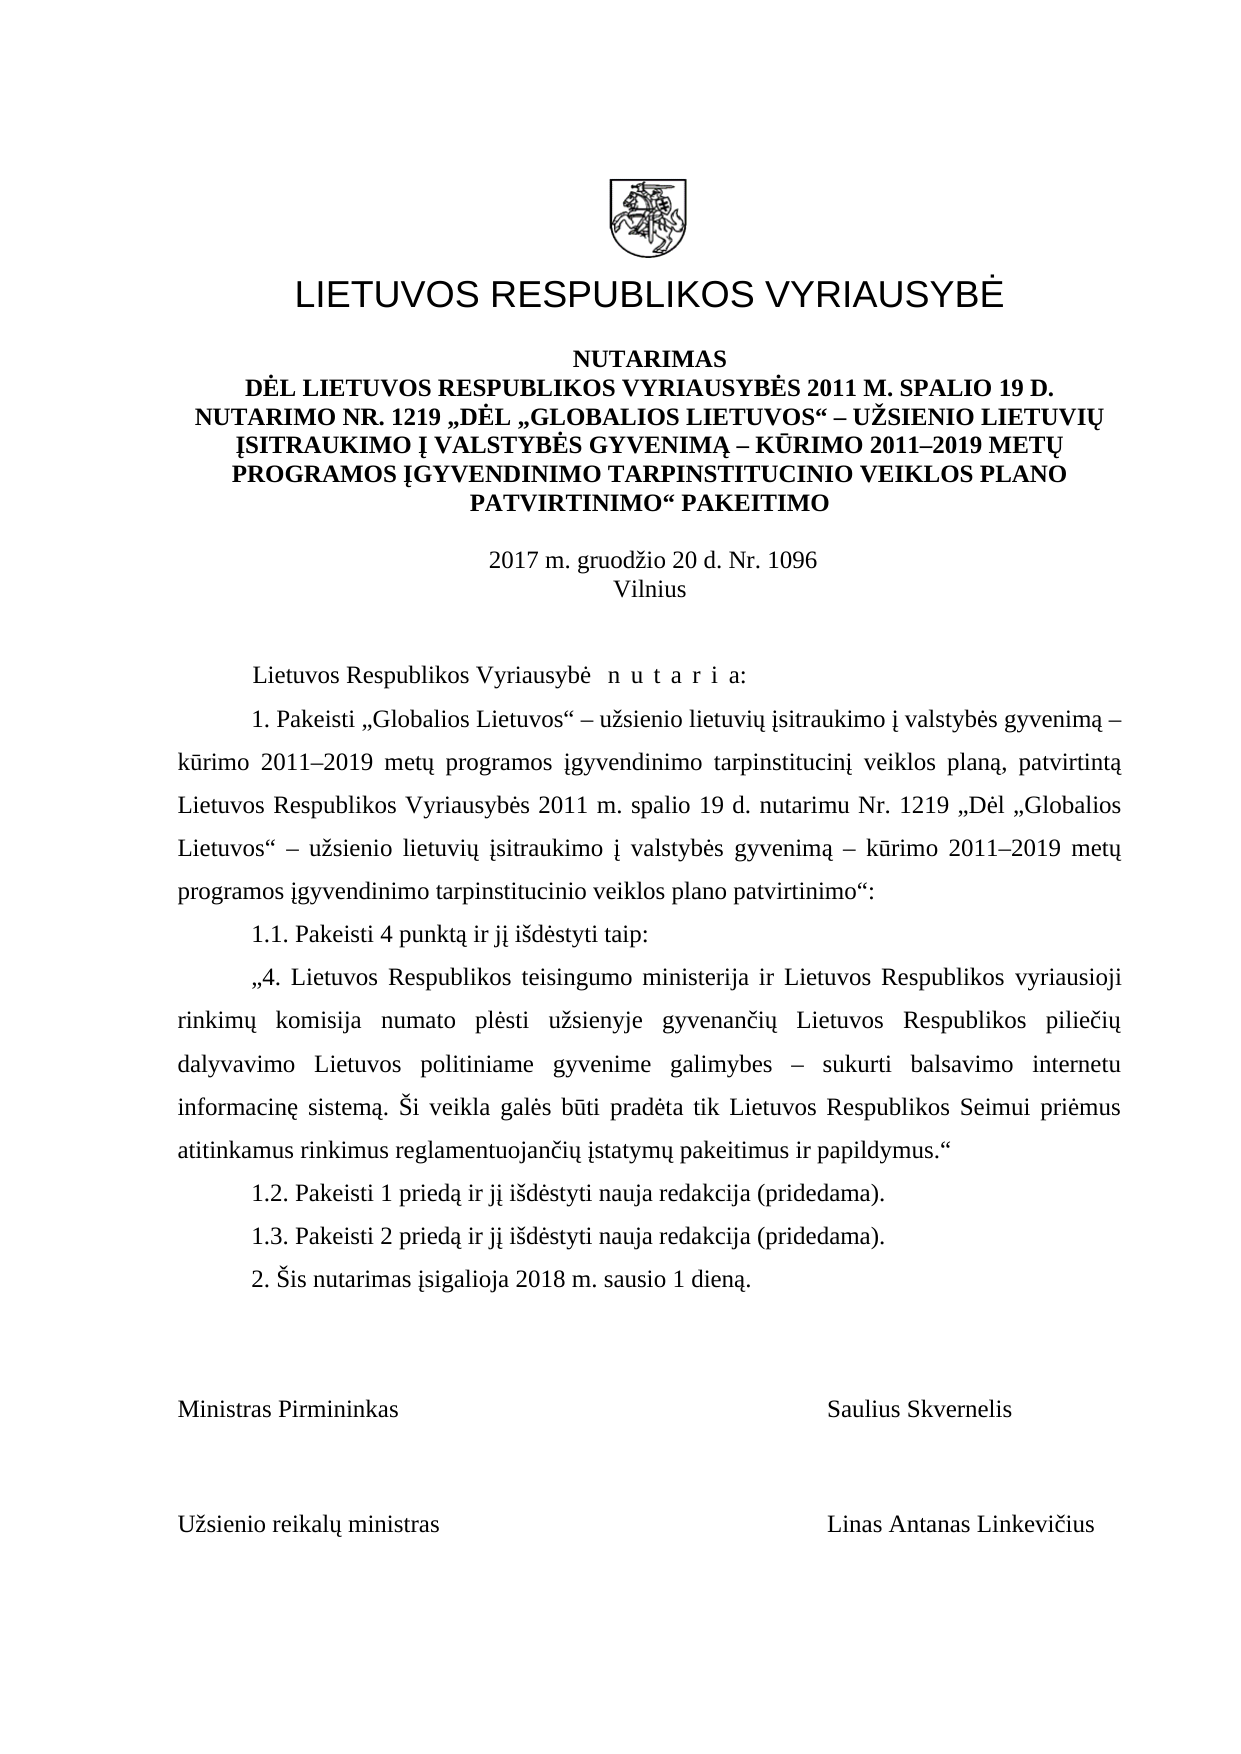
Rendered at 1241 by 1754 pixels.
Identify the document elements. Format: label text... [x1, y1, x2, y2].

text DĖL LIETUVOS RESPUBLIKOS VYRIAUSYBĖS 2011 M. SPALIO 19 D. NUTARIMO NR. 1219 „DĖL „GLOBALIOS LIETUVOS“ – UŽSIENIO LIETUVIŲ ĮSITRAUKIMO Į VALSTYBĖS GYVENIMĄ – KŪRIMO 2011–2019 METŲ PROGRAMOS ĮGYVENDINIMO TARPINSTITUCINIO VEIKLOS PLANO PATVIRTINIMO“ PAKEITIMO [177, 373, 1122, 517]
text 1.3. Pakeisti 2 priedą ir jį išdėstyti nauja redakcija (pridedama). [177, 1221, 1122, 1250]
text Užsienio reikalų ministras Linas Antanas Linkevičius [177, 1509, 1122, 1537]
text 2. Šis nutarimas įsigalioja 2018 m. sausio 1 dieną. [177, 1264, 1122, 1293]
text 1.2. Pakeisti 1 priedą ir jį išdėstyti nauja redakcija (pridedama). [177, 1178, 1122, 1207]
text „4. Lietuvos Respublikos teisingumo ministerija ir Lietuvos Respublikos vyriausioji rinkimų komisija numato plėsti užsienyje gyvenančių Lietuvos Respublikos piliečių dalyvavimo Lietuvos politiniame gyvenime galimybes – sukurti balsavimo internetu informacinę sistemą. Ši veikla galės būti pradėta tik Lietuvos Respublikos Seimui priėmus atitinkamus rinkimus reglamentuojančių įstatymų pakeitimus ir papildymus.“ [177, 962, 1122, 1164]
text Lietuvos Respublikos Vyriausybė [177, 272, 1122, 316]
text Ministras Pirmininkas Saulius Skvernelis [177, 1394, 1122, 1422]
text Lietuvos Respublikos Vyriausybė nutaria: [177, 661, 1122, 689]
text 2017 m. gruodžio 20 d. Nr. 1096 [177, 546, 1122, 574]
text 1.1. Pakeisti 4 punktą ir jį išdėstyti taip: [177, 919, 1122, 948]
text Vilnius [177, 574, 1122, 603]
text nutarimas [177, 344, 1122, 373]
text 1. Pakeisti „Globalios Lietuvos“ – užsienio lietuvių įsitraukimo į valstybės gyvenimą – kūrimo 2011–2019 metų programos įgyvendinimo tarpinstitucinį veiklos planą, patvirtintą Lietuvos Respublikos Vyriausybės 2011 m. spalio 19 d. nutarimu Nr. 1219 „Dėl „Globalios Lietuvos“ – užsienio lietuvių įsitraukimo į valstybės gyvenimą – kūrimo 2011–2019 metų programos įgyvendinimo tarpinstitucinio veiklos plano patvirtinimo“: [177, 704, 1122, 905]
